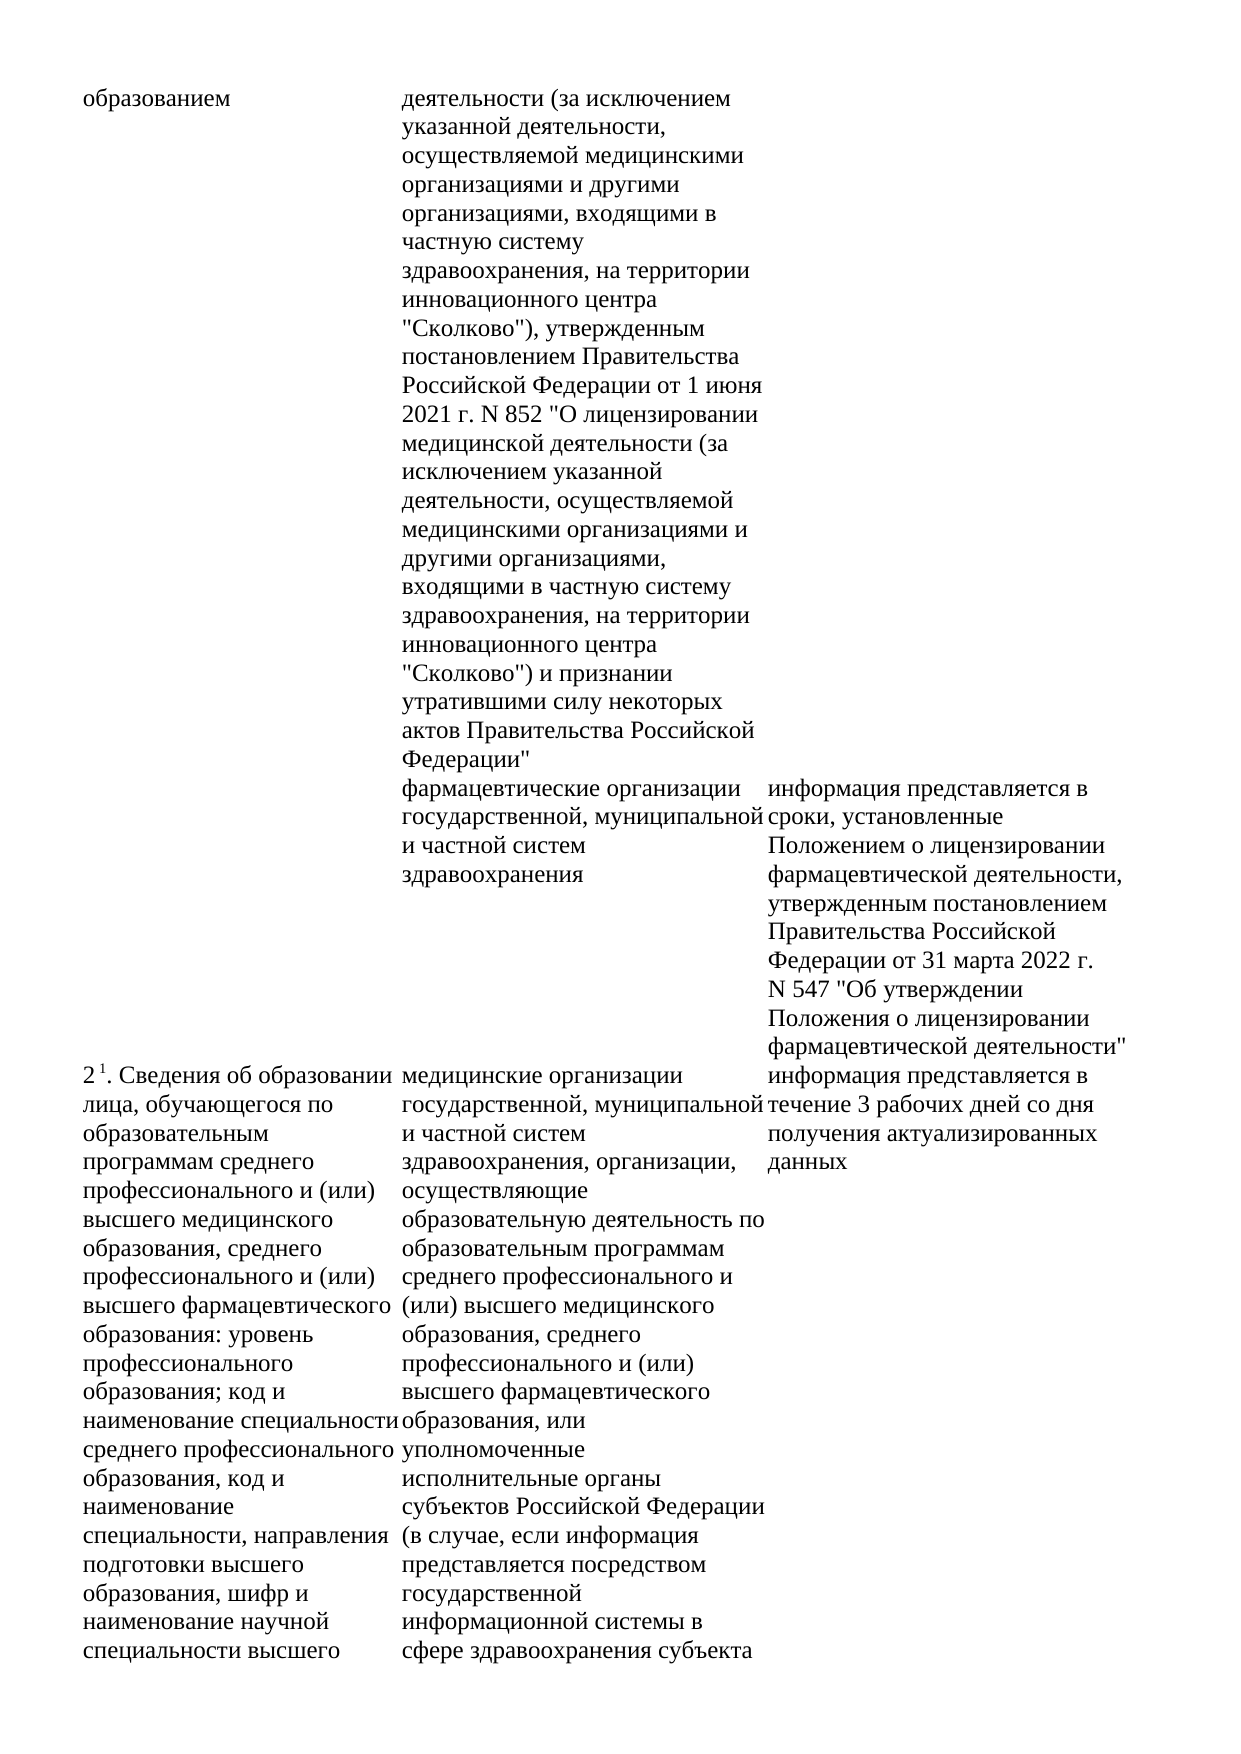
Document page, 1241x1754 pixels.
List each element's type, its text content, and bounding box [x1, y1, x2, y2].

table_cell информация представляется в течение 3 рабочих дней со дня получения актуализированных данных [768, 1060, 1146, 1664]
table_cell 2 1. Сведения об образовании лица, обучающегося по образовательным программам среднего профессионального и (или) высшего медицинского образования, среднего профессионального и (или) высшего фармацевтического образования: уровень профессионального образования; код и наименование специальности среднего профессионального образования, код и наименование специальности, направления подготовки высшего образования, шифр и наименование научной специальности высшего образования (по программам бакалавриата, программам специалитета, программам магистратуры, программам ординатуры, программам подготовки научных и научно-педагогических кадров в аспирантуре, программам подготовки научных и научно-педагогических кадров в адъюнктуре); наименование организации, осуществляющей образовательную деятельность по реализации профессиональных образовательных программ медицинского образования и фармацевтического образования; форма обучения (очная, очно-заочная, заочная); источник финансирования получения образования (обучение за счет бюджетных ассигнований или за счет средств физических и (или) юридических лиц); период освоения образовательной программы (дата начала и дата окончания обучения), срок освоения образовательной программы; сведения об отчислении из организации, осуществляющей образовательную деятельность, или о переводе на обучение по другой образовательной программе, в другую организацию, осуществляющую образовательную деятельность (при наличии); сведения о целевом обучении (при наличии) (заказчик целевого обучения (наименование федерального государственного органа, органа государственной власти субъекта Российской Федерации, органа местного самоуправления, юридического лица либо индивидуального предпринимателя); реквизиты договора о целевом обучении, наименование организации, в которую будет трудоустроен гражданин в соответствии с договором о целевом обучении) [83, 1060, 402, 1664]
table_cell медицинские организации государственной, муниципальной и частной систем здравоохранения, организации, осуществляющие образовательную деятельность по образовательным программам среднего профессионального и (или) высшего медицинского образования, среднего профессионального и (или) высшего фармацевтического образования, или уполномоченные исполнительные органы субъектов Российской Федерации (в случае, если информация представляется посредством государственной информационной системы в сфере здравоохранения субъекта [402, 1060, 768, 1664]
table_cell [768, 83, 1146, 773]
table_cell информация представляется в сроки, установленные Положением о лицензировании фармацевтической деятельности, утвержденным постановлением Правительства Российской Федерации от 31 марта 2022 г. N 547 "Об утверждении Положения о лицензировании фармацевтической деятельности" [768, 773, 1146, 1060]
table_cell деятельности (за исключением указанной деятельности, осуществляемой медицинскими организациями и другими организациями, входящими в частную систему здравоохранения, на территории инновационного центра "Сколково"), утвержденным постановлением Правительства Российской Федерации от 1 июня 2021 г. N 852 "О лицензировании медицинской деятельности (за исключением указанной деятельности, осуществляемой медицинскими организациями и другими организациями, входящими в частную систему здравоохранения, на территории инновационного центра "Сколково") и признании утратившими силу некоторых актов Правительства Российской Федерации" [402, 83, 768, 773]
table_cell фармацевтические организации государственной, муниципальной и частной систем здравоохранения [402, 773, 768, 1060]
table_cell [83, 773, 402, 1060]
